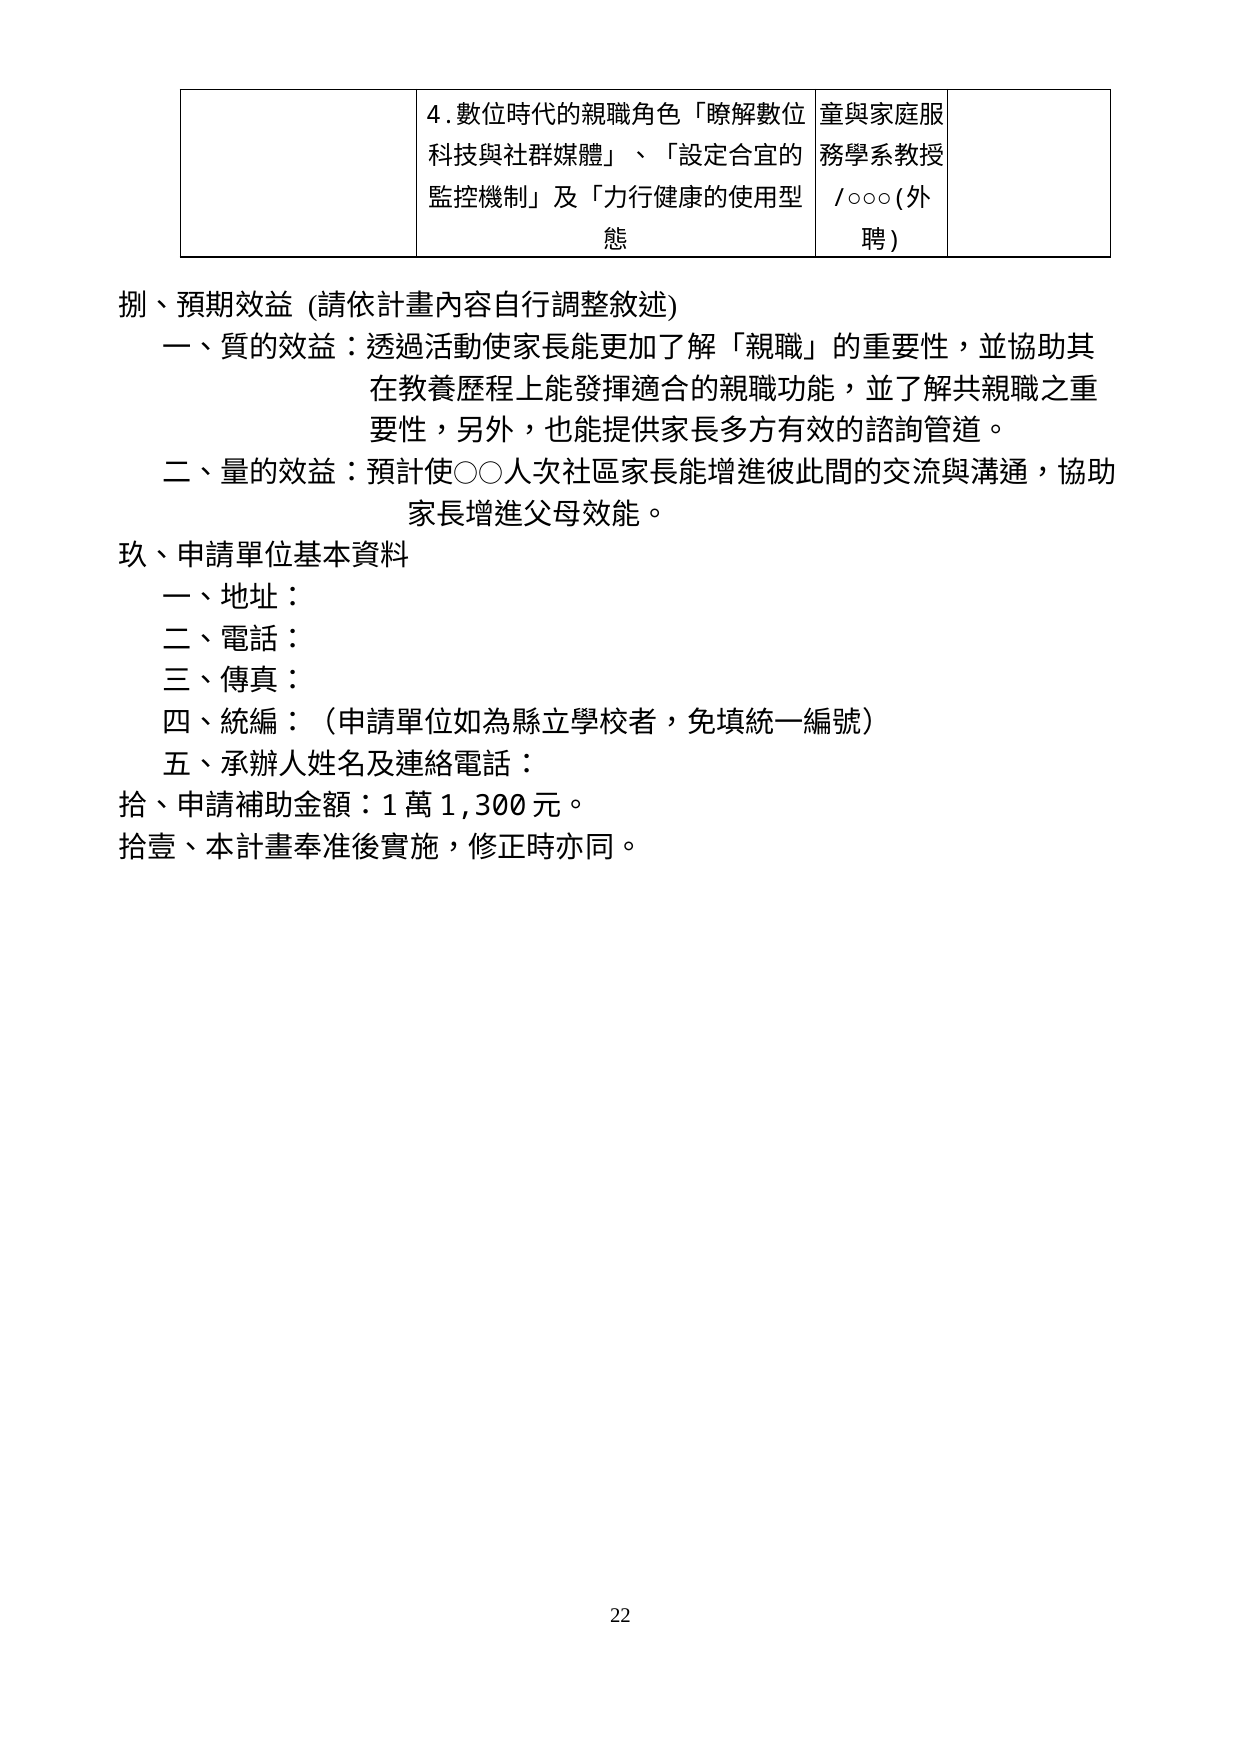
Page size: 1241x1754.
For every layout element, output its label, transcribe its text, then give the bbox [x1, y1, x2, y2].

text 三、傳真： [118, 657, 1122, 699]
table_cell [181, 90, 416, 256]
table_cell 童與家庭服務學系教授/○○○(外聘) [816, 90, 947, 256]
table_cell [948, 90, 1110, 256]
text 一、質的效益：透過活動使家長能更加了解「親職」的重要性，並協助其在教養歷程上能發揮適合的親職功能，並了解共親職之重要性，另外，也能提供家長多方有效的諮詢管道。 [162, 324, 1122, 449]
text 捌、預期效益 (請依計畫內容自行調整敘述) [118, 282, 1122, 324]
text 二、量的效益：預計使○○人次社區家長能增進彼此間的交流與溝通，協助 [118, 449, 1122, 491]
table_cell 4.數位時代的親職角色「瞭解數位科技與社群媒體」、「設定合宜的監控機制」及「力行健康的使用型態 [417, 90, 815, 256]
text 玖、申請單位基本資料 [118, 532, 1122, 574]
text 二、電話： [118, 616, 1122, 657]
text 拾壹、本計畫奉准後實施，修正時亦同。 [118, 824, 1122, 866]
text 五、承辦人姓名及連絡電話： [118, 741, 1122, 782]
text 四、統編：（申請單位如為縣立學校者，免填統一編號） [118, 699, 1122, 741]
text 家長增進父母效能。 [118, 491, 1122, 532]
text 拾、申請補助金額：1萬1,300元。 [118, 782, 1122, 824]
text 一、地址： [118, 574, 1122, 616]
